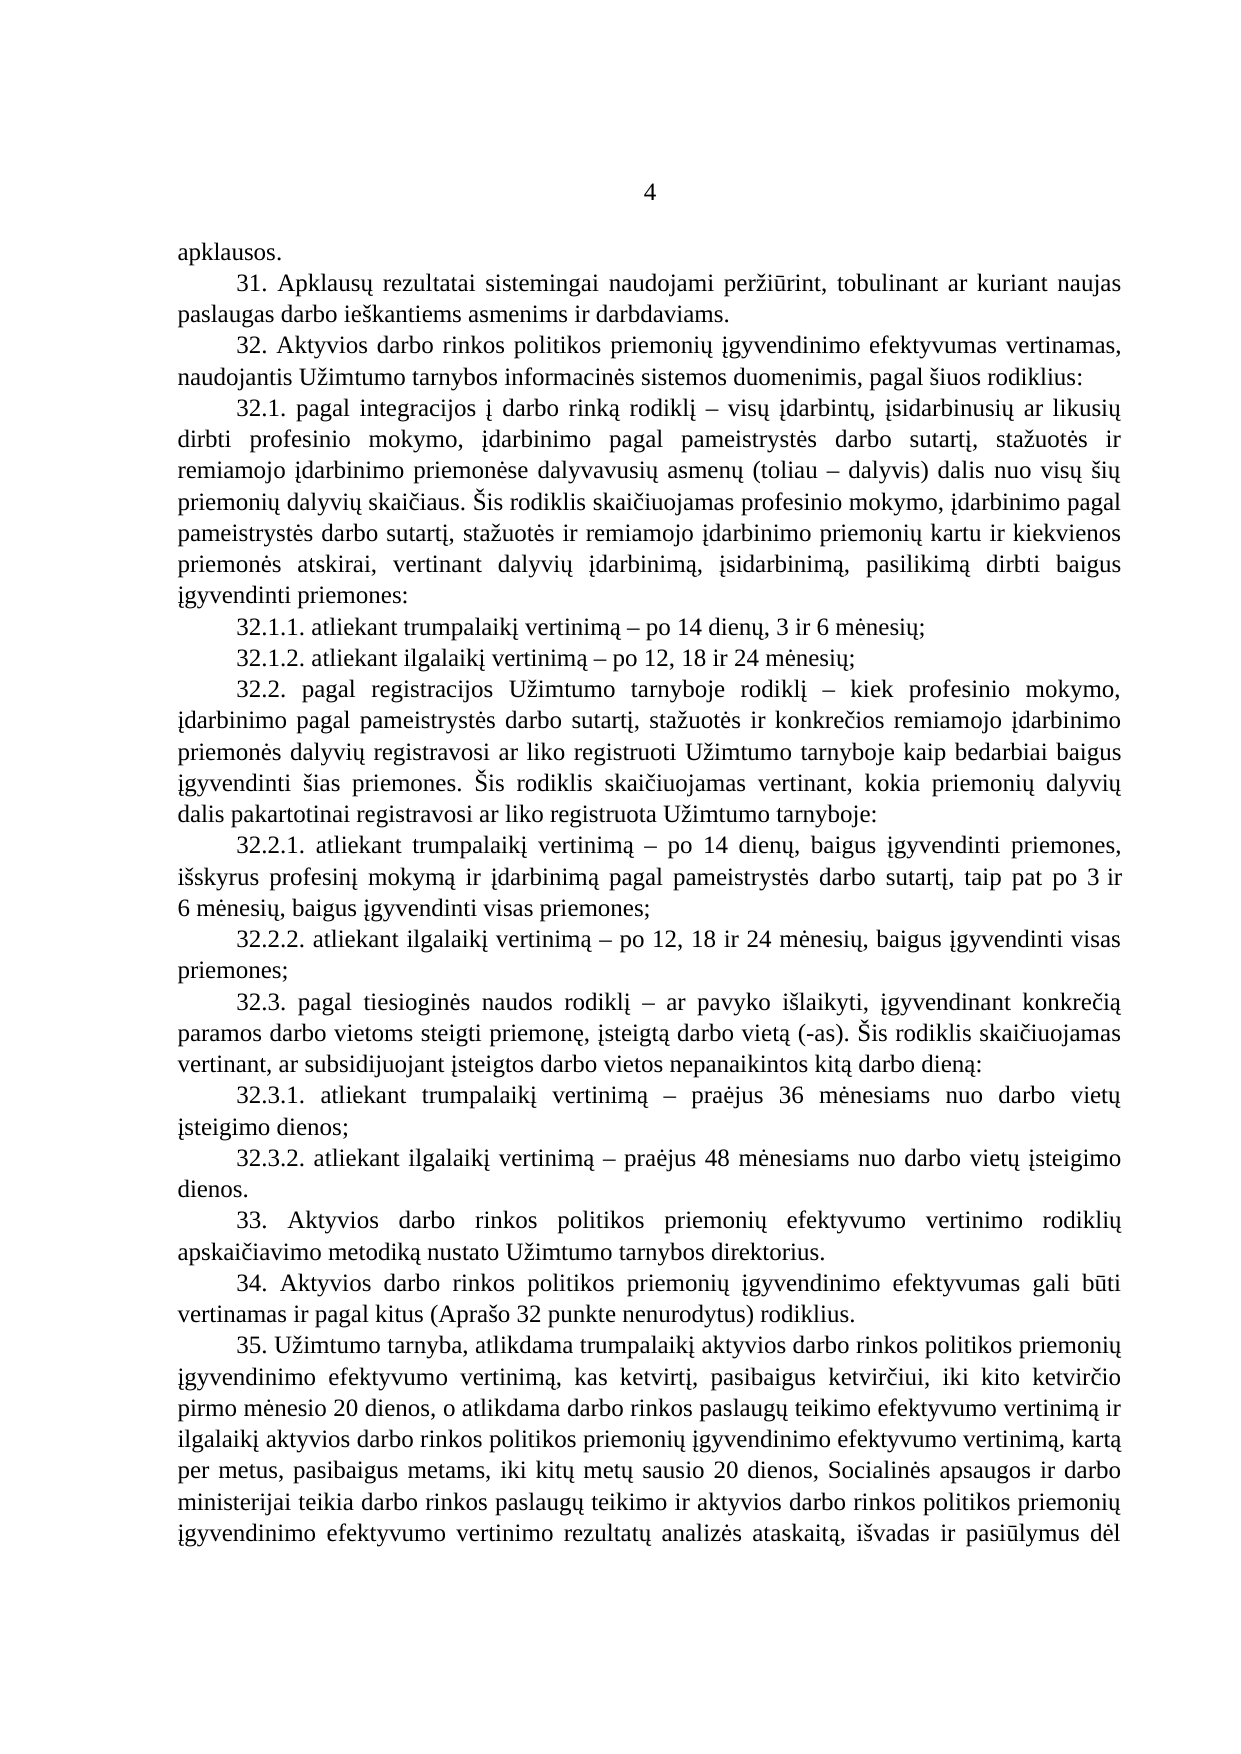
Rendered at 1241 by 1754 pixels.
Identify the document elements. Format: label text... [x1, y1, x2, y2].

text 32.1. pagal integracijos į darbo rinką rodiklį – visų įdarbintų, įsidarbinusių ar likusių dirbti profesinio mokymo, įdarbinimo pagal pameistrystės darbo sutartį, stažuotės ir remiamojo įdarbinimo priemonėse dalyvavusių asmenų (toliau – dalyvis) dalis nuo visų šių priemonių dalyvių skaičiaus. Šis rodiklis skaičiuojamas profesinio mokymo, įdarbinimo pagal pameistrystės darbo sutartį, stažuotės ir remiamojo įdarbinimo priemonių kartu ir kiekvienos priemonės atskirai, vertinant dalyvių įdarbinimą, įsidarbinimą, pasilikimą dirbti baigus įgyvendinti priemones: [177, 391, 1122, 609]
text 32.3.1. atliekant trumpalaikį vertinimą – praėjus 36 mėnesiams nuo darbo vietų įsteigimo dienos; [177, 1078, 1122, 1141]
text 32.2. pagal registracijos Užimtumo tarnyboje rodiklį – kiek profesinio mokymo, įdarbinimo pagal pameistrystės darbo sutartį, stažuotės ir konkrečios remiamojo įdarbinimo priemonės dalyvių registravosi ar liko registruoti Užimtumo tarnyboje kaip bedarbiai baigus įgyvendinti šias priemones. Šis rodiklis skaičiuojamas vertinant, kokia priemonių dalyvių dalis pakartotinai registravosi ar liko registruota Užimtumo tarnyboje: [177, 672, 1122, 828]
text 32.2.2. atliekant ilgalaikį vertinimą – po 12, 18 ir 24 mėnesių, baigus įgyvendinti visas priemones; [177, 922, 1122, 984]
text 34. Aktyvios darbo rinkos politikos priemonių įgyvendinimo efektyvumas gali būti vertinamas ir pagal kitus (Aprašo 32 punkte nenurodytus) rodiklius. [177, 1266, 1122, 1328]
text 33. Aktyvios darbo rinkos politikos priemonių efektyvumo vertinimo rodiklių apskaičiavimo metodiką nustato Užimtumo tarnybos direktorius. [177, 1203, 1122, 1266]
text 32.3. pagal tiesioginės naudos rodiklį – ar pavyko išlaikyti, įgyvendinant konkrečią paramos darbo vietoms steigti priemonę, įsteigtą darbo vietą (-as). Šis rodiklis skaičiuojamas vertinant, ar subsidijuojant įsteigtos darbo vietos nepanaikintos kitą darbo dieną: [177, 984, 1122, 1078]
text 31. Apklausų rezultatai sistemingai naudojami peržiūrint, tobulinant ar kuriant naujas paslaugas darbo ieškantiems asmenims ir darbdaviams. [177, 266, 1122, 328]
text apklausos. [177, 234, 1122, 266]
text 32.2.1. atliekant trumpalaikį vertinimą – po 14 dienų, baigus įgyvendinti priemones, išskyrus profesinį mokymą ir įdarbinimą pagal pameistrystės darbo sutartį, taip pat po 3 ir 6 mėnesių, baigus įgyvendinti visas priemones; [177, 828, 1122, 922]
text 32.1.1. atliekant trumpalaikį vertinimą – po 14 dienų, 3 ir 6 mėnesių; [177, 609, 1122, 641]
text 32.1.2. atliekant ilgalaikį vertinimą – po 12, 18 ir 24 mėnesių; [177, 641, 1122, 672]
text 32. Aktyvios darbo rinkos politikos priemonių įgyvendinimo efektyvumas vertinamas, naudojantis Užimtumo tarnybos informacinės sistemos duomenimis, pagal šiuos rodiklius: [177, 328, 1122, 391]
text 35. Užimtumo tarnyba, atlikdama trumpalaikį aktyvios darbo rinkos politikos priemonių įgyvendinimo efektyvumo vertinimą, kas ketvirtį, pasibaigus ketvirčiui, iki kito ketvirčio pirmo mėnesio 20 dienos, o atlikdama darbo rinkos paslaugų teikimo efektyvumo vertinimą ir ilgalaikį aktyvios darbo rinkos politikos priemonių įgyvendinimo efektyvumo vertinimą, kartą per metus, pasibaigus metams, iki kitų metų sausio 20 dienos, Socialinės apsaugos ir darbo ministerijai teikia darbo rinkos paslaugų teikimo ir aktyvios darbo rinkos politikos priemonių įgyvendinimo efektyvumo vertinimo rezultatų analizės ataskaitą, išvadas ir pasiūlymus dėl [177, 1328, 1122, 1547]
text 32.3.2. atliekant ilgalaikį vertinimą – praėjus 48 mėnesiams nuo darbo vietų įsteigimo dienos. [177, 1141, 1122, 1203]
